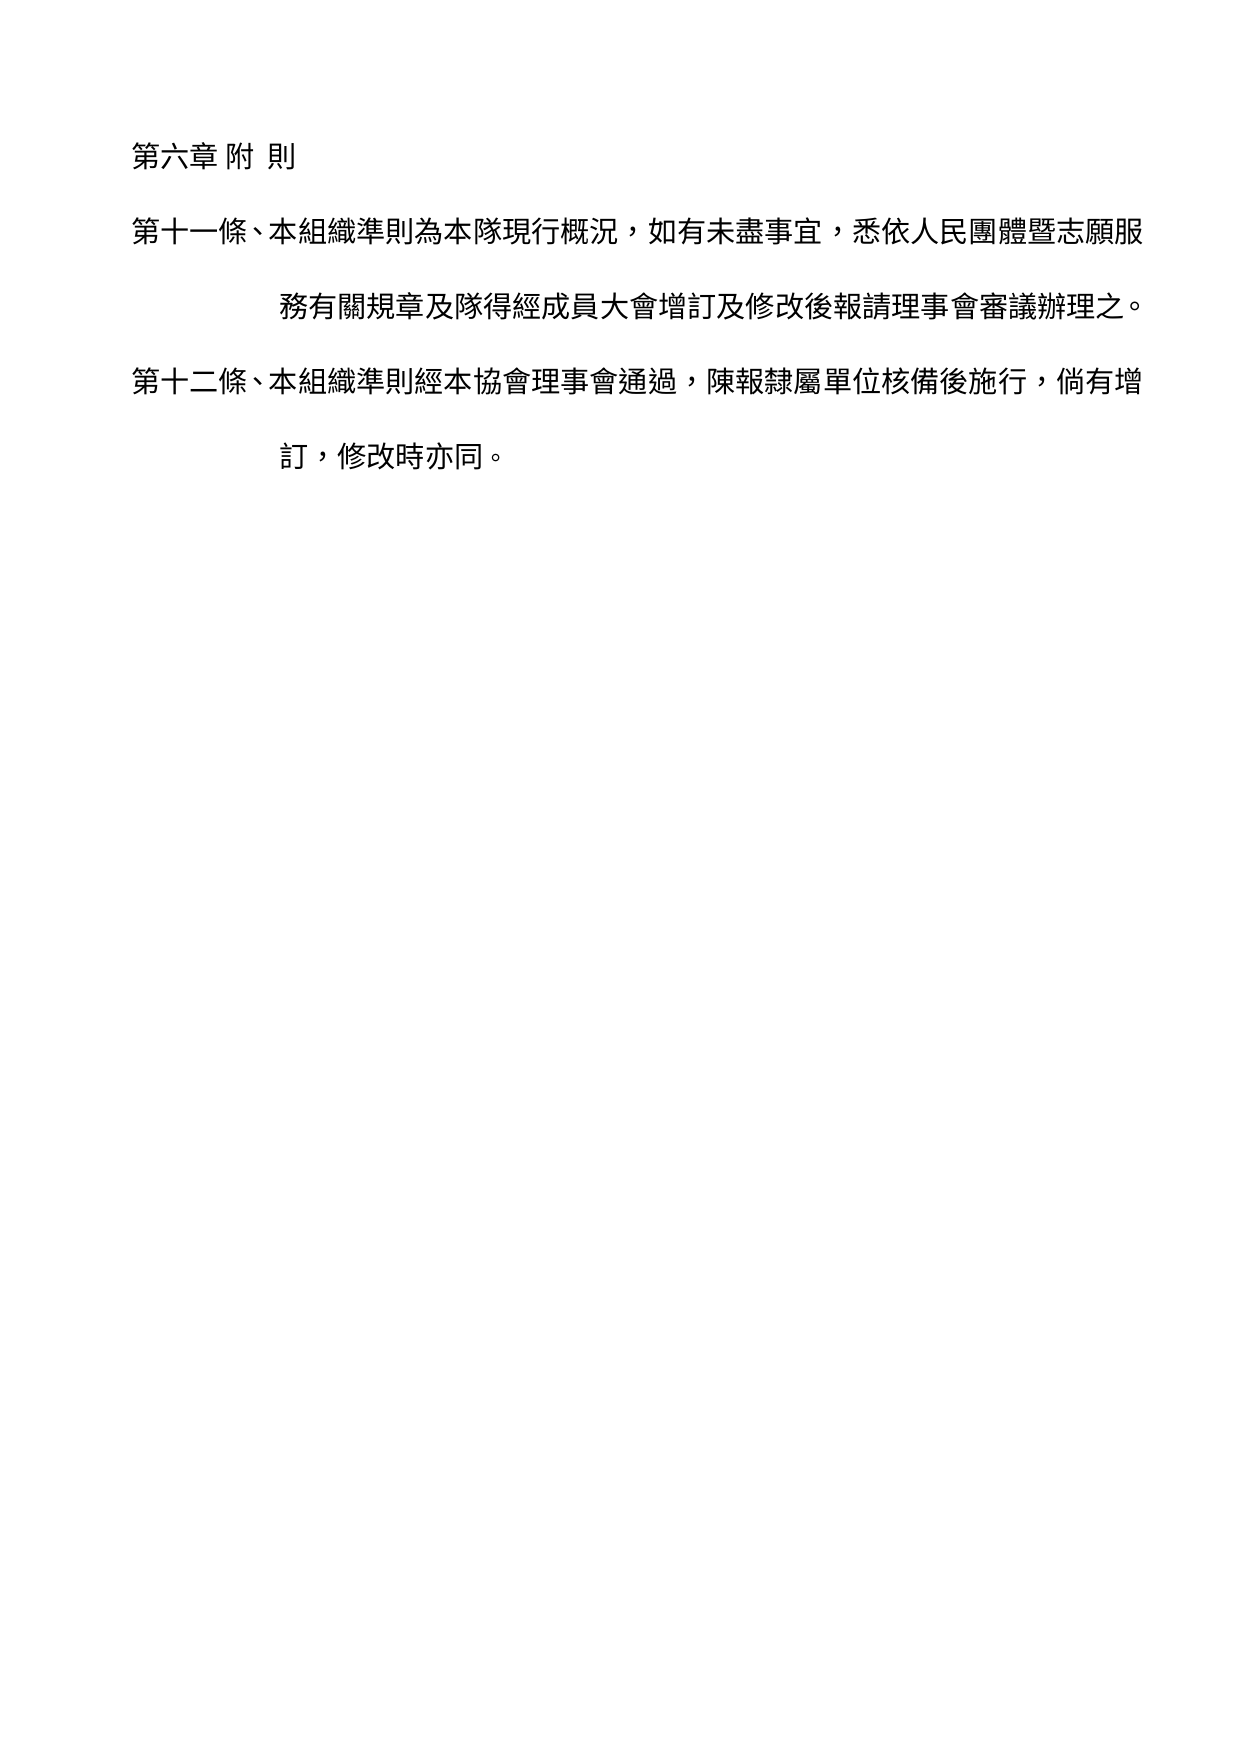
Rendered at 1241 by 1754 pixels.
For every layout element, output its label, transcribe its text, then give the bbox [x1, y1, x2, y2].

text 第十一條、本組織準則為本隊現行概況，如有未盡事宜，悉依人民團體暨志願服務有關規章及隊得經成員大會增訂及修改後報請理事會審議辦理之。 [131, 193, 1144, 343]
text 第十二條、本組織準則經本協會理事會通過，陳報隸屬單位核備後施行，倘有增訂，修改時亦同。 [131, 343, 1144, 493]
text 第六章 附 則 [131, 118, 1144, 193]
